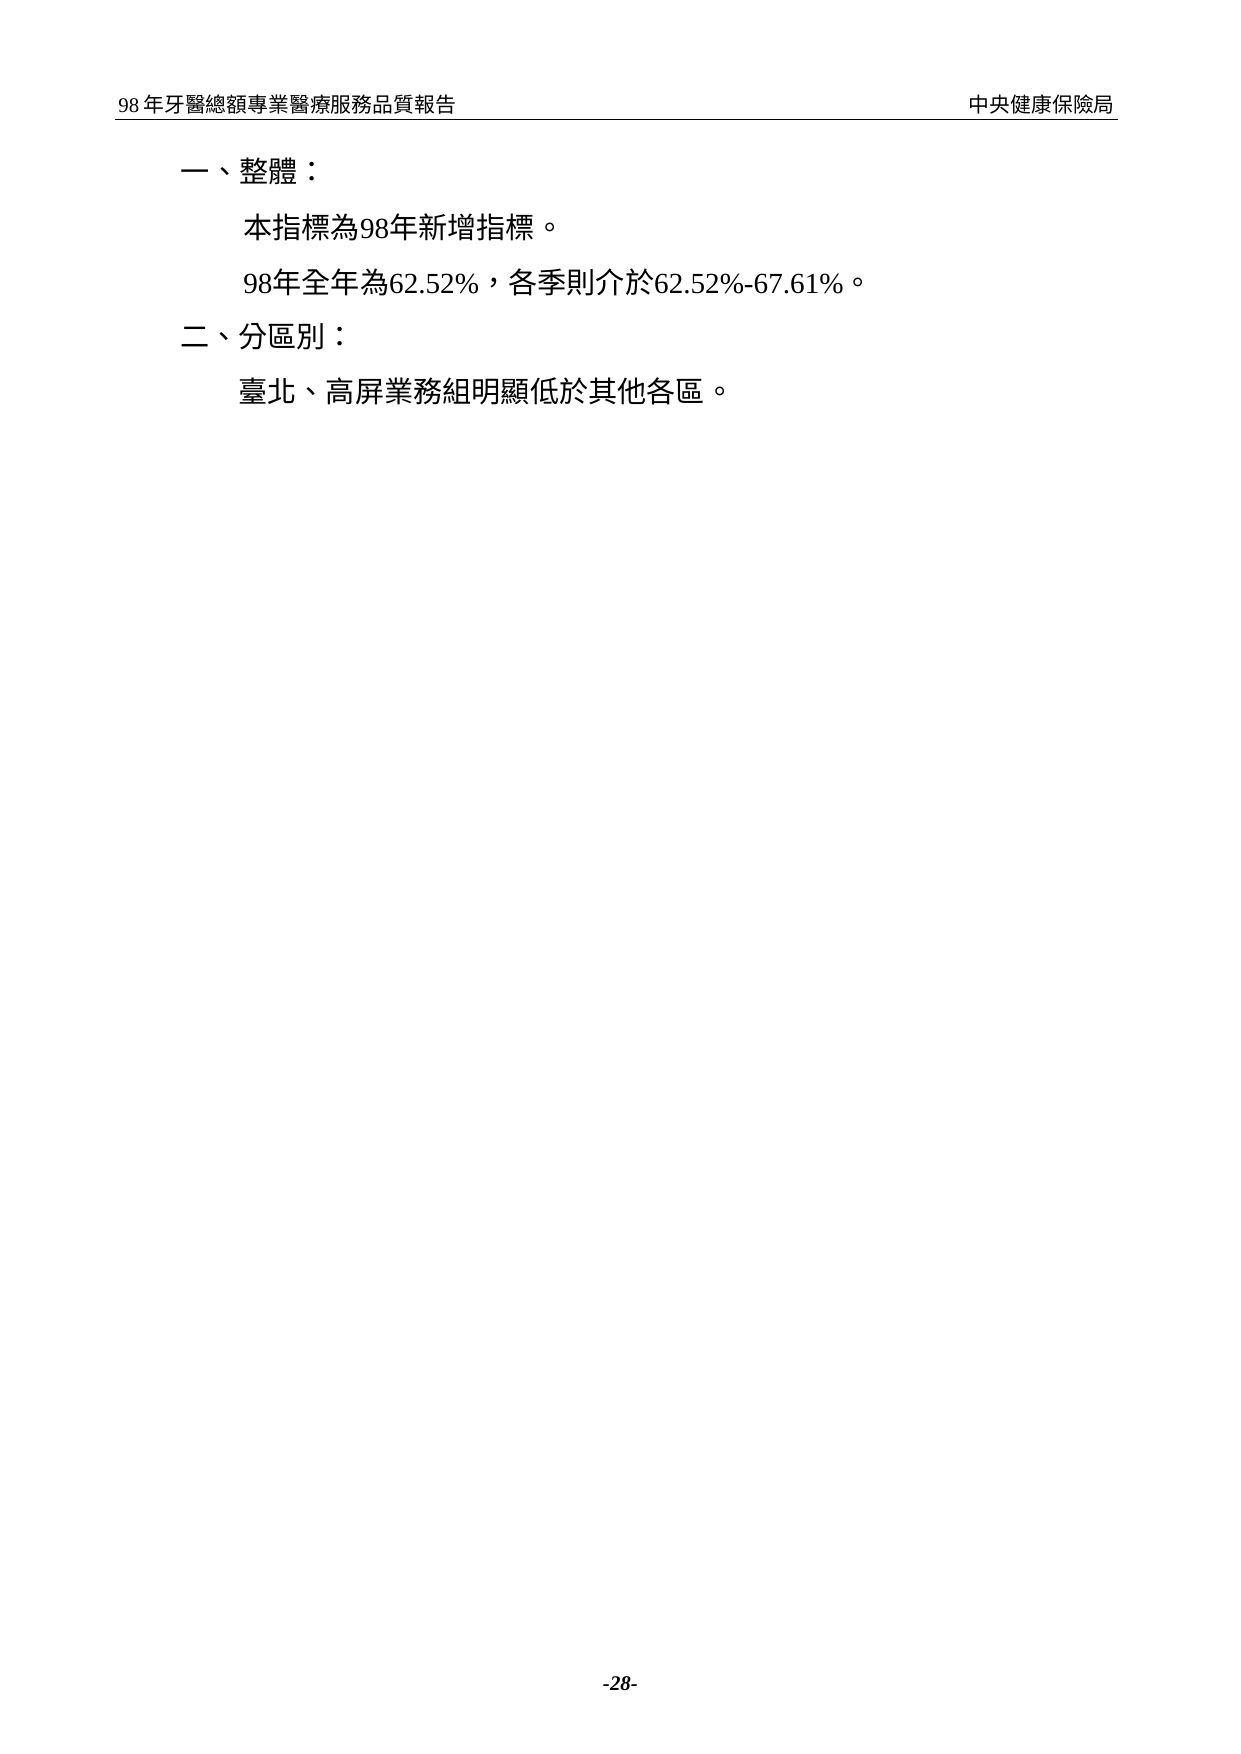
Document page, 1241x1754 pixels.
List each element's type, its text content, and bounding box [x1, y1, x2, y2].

text 二、分區別： [121, 314, 1122, 356]
text 臺北、高屏業務組明顯低於其他各區。 [238, 369, 1122, 411]
text 本指標為98年新增指標。 [243, 204, 1122, 247]
text 98年全年為62.52%，各季則介於62.52%-67.61%。 [243, 259, 1122, 301]
text 一、整體： [181, 144, 1122, 192]
